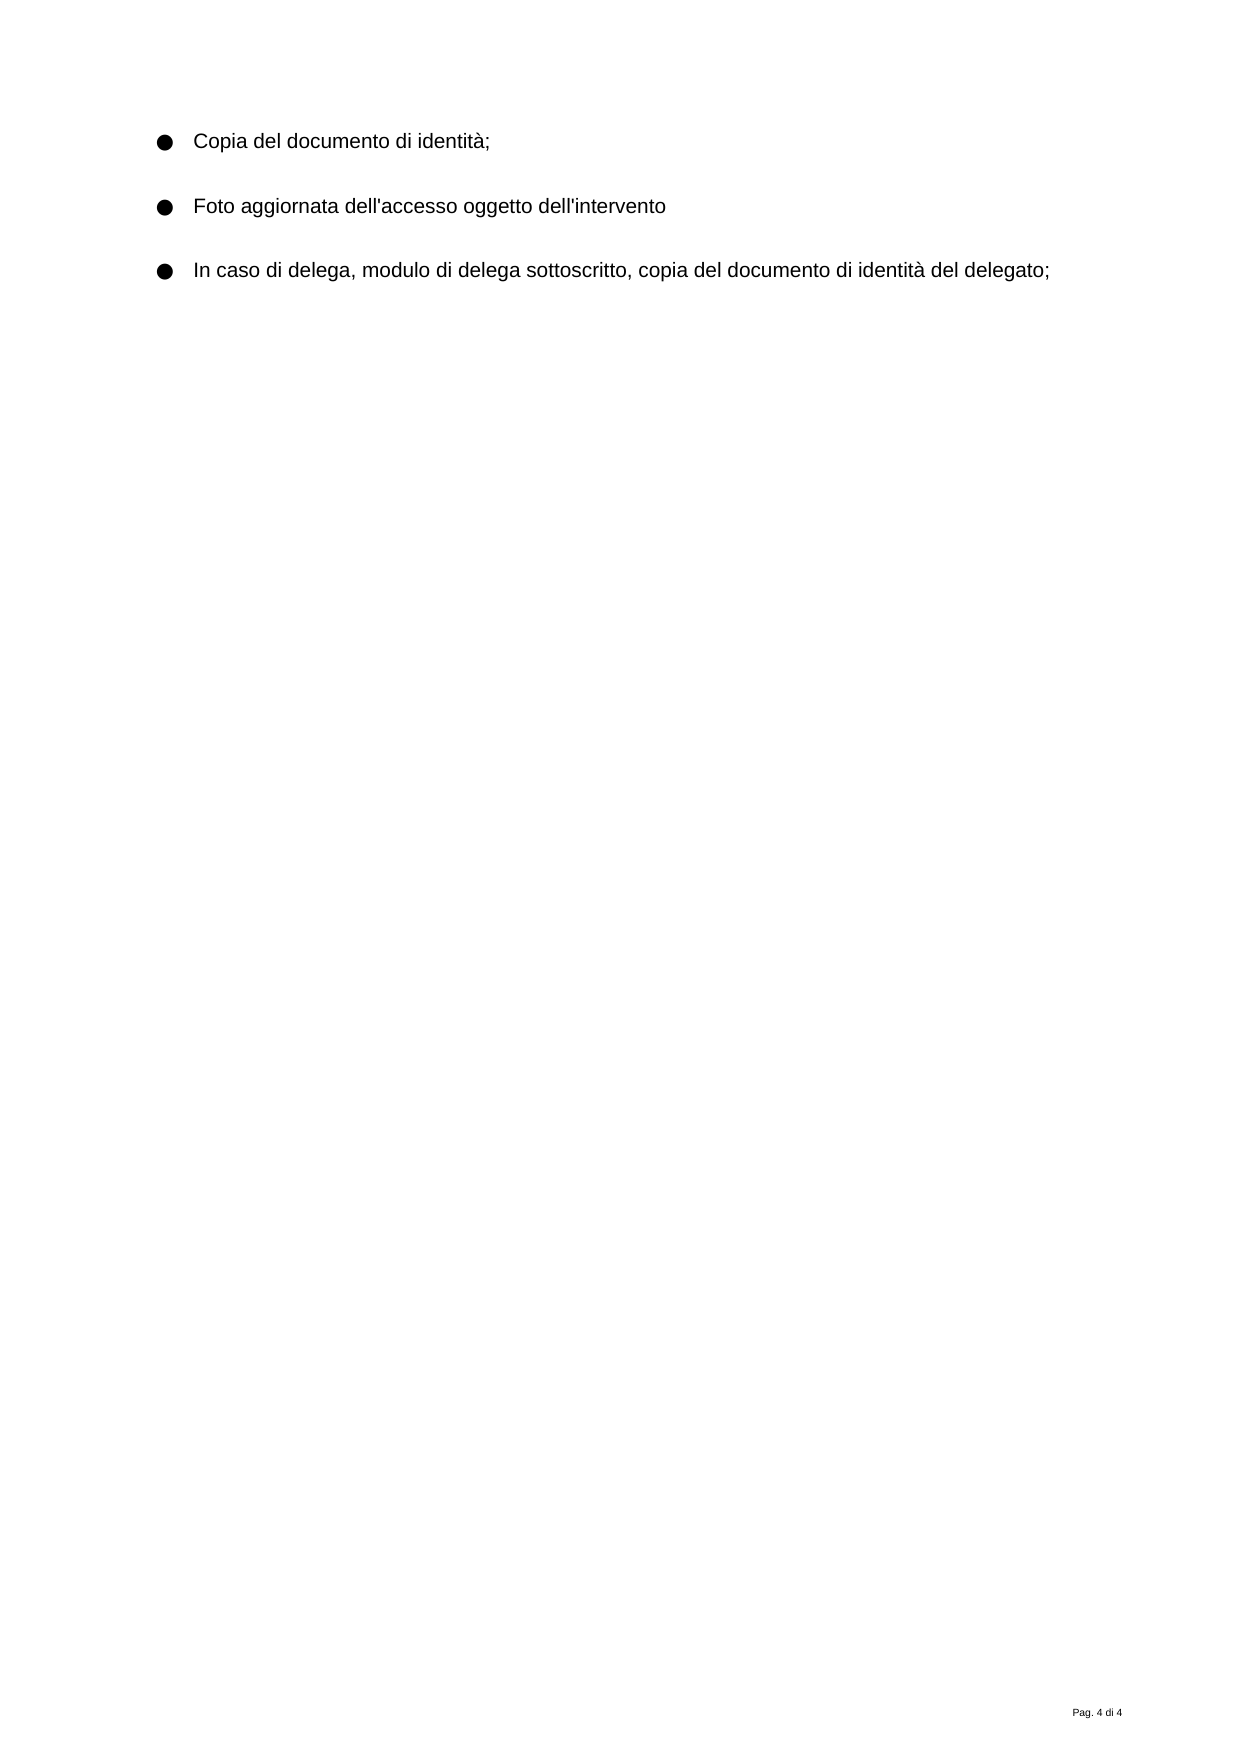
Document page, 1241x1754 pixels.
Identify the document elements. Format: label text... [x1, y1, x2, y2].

list In caso di delega, modulo di delega sottoscritto, copia del documento di identità del delegato; [156, 246, 1122, 289]
list Copia del documento di identità; [156, 118, 1122, 161]
list Foto aggiornata dell'accesso oggetto dell'intervento [156, 182, 1122, 225]
